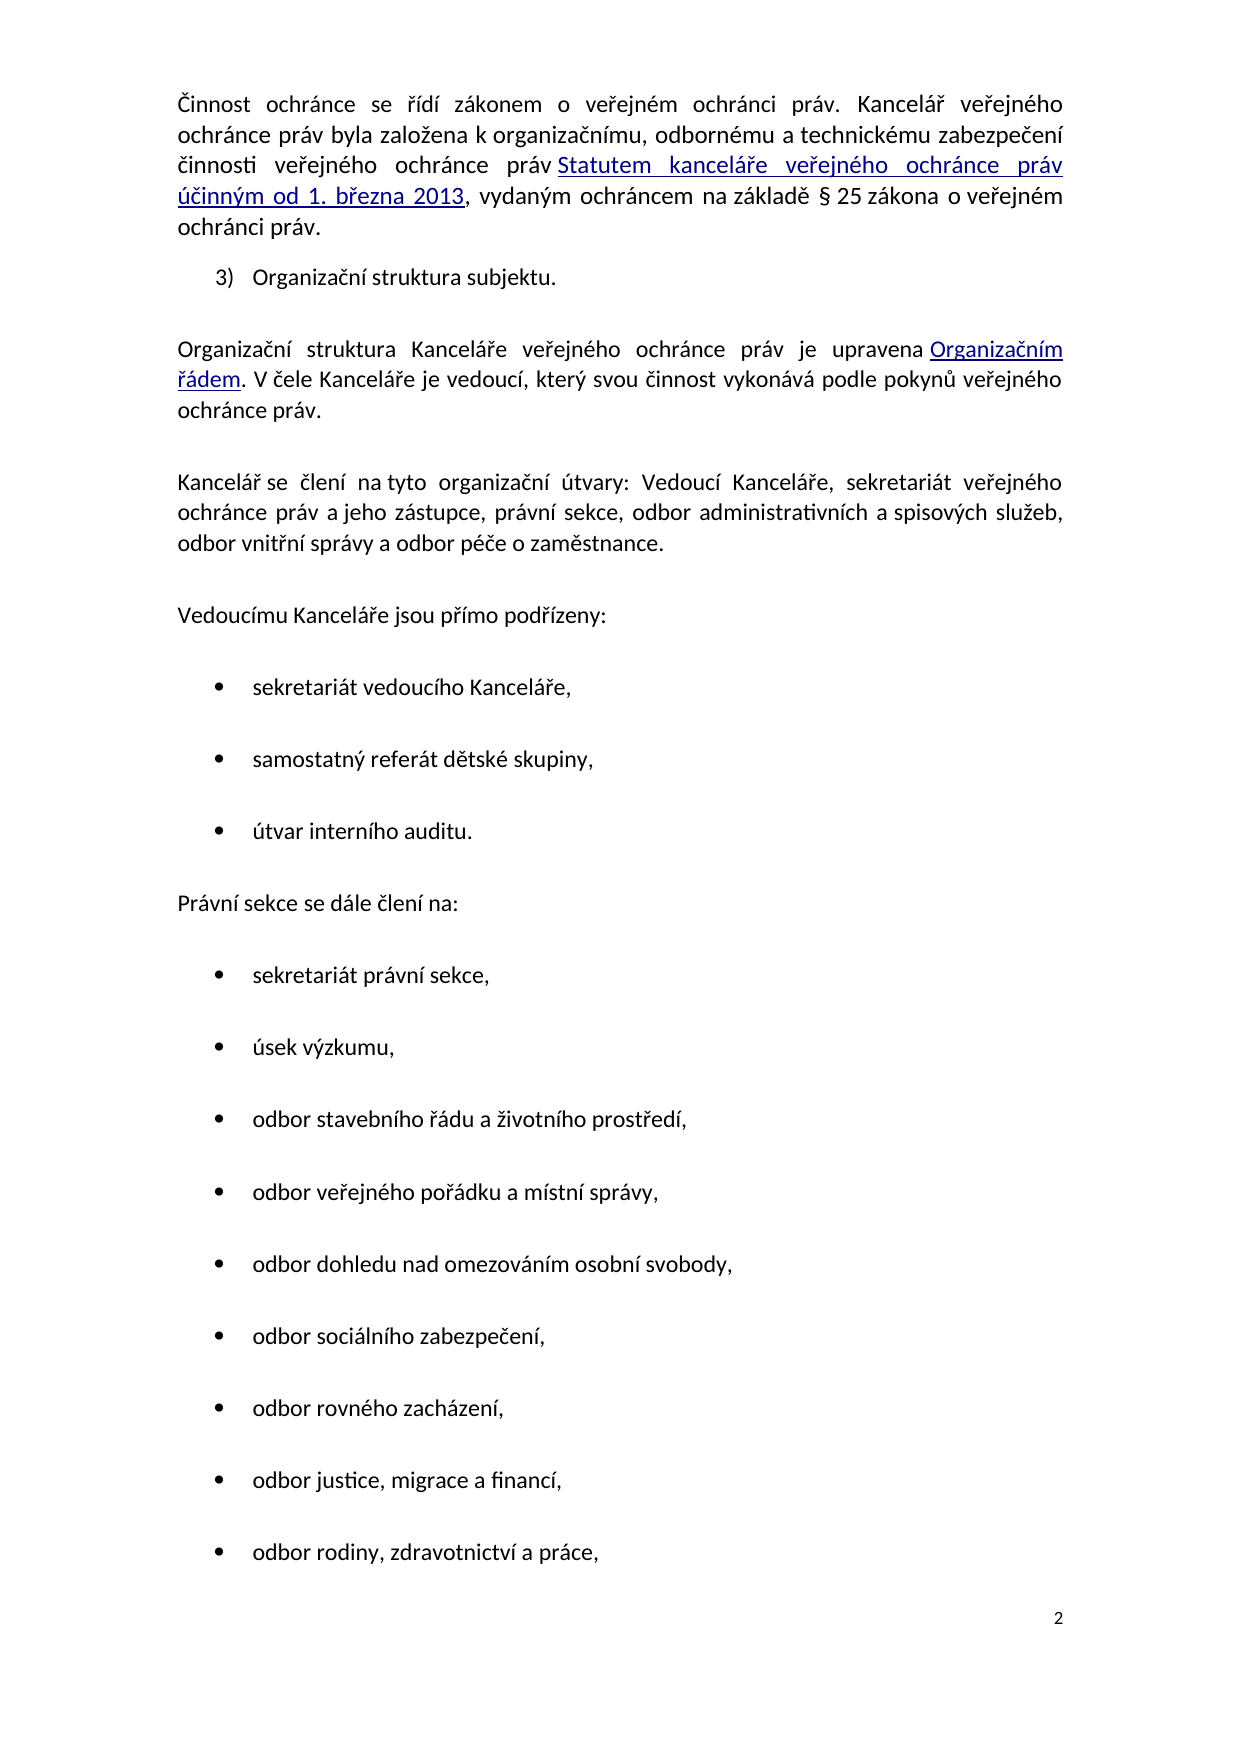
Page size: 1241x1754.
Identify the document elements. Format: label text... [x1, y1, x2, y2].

text Vedoucímu Kanceláře jsou přímo podřízeny: [177, 600, 1063, 629]
list odbor dohledu nad omezováním osobní svobody, [215, 1249, 1063, 1278]
list odbor sociálního zabezpečení, [215, 1321, 1063, 1350]
list odbor stavebního řádu a životního prostředí, [215, 1104, 1063, 1134]
text Činnost ochránce se řídí zákonem o veřejném ochránci práv. Kancelář veřejného ochránce práv byla založena k organizačnímu, odbornému a technickému zabezpečení činnosti veřejného ochránce práv Statutem kanceláře veřejného ochránce práv účinným od 1. března 2013, vydaným ochráncem na základě § 25 zákona o veřejném ochránci práv. [177, 88, 1063, 241]
text Kancelář se člení na tyto organizační útvary: Vedoucí Kanceláře, sekretariát veřejného ochránce práv a jeho zástupce, právní sekce, odbor administrativních a spisových služeb, odbor vnitřní správy a odbor péče o zaměstnance. [177, 467, 1063, 557]
list odbor justice, migrace a financí, [215, 1465, 1063, 1494]
text Organizační struktura Kanceláře veřejného ochránce práv je upravena Organizačním řádem. V čele Kanceláře je vedoucí, který svou činnost vykonává podle pokynů veřejného ochránce práv. [177, 334, 1063, 424]
list odbor rodiny, zdravotnictví a práce, [215, 1537, 1063, 1566]
text Právní sekce se dále člení na: [177, 888, 1063, 917]
list úsek výzkumu, [215, 1032, 1063, 1062]
list útvar interního auditu. [215, 816, 1063, 845]
list samostatný referát dětské skupiny, [215, 744, 1063, 773]
list odbor veřejného pořádku a místní správy, [215, 1177, 1063, 1206]
list sekretariát vedoucího Kanceláře, [215, 672, 1063, 701]
list sekretariát právní sekce, [215, 960, 1063, 989]
list odbor rovného zacházení, [215, 1393, 1063, 1422]
list Organizační struktura subjektu. [215, 262, 1063, 291]
